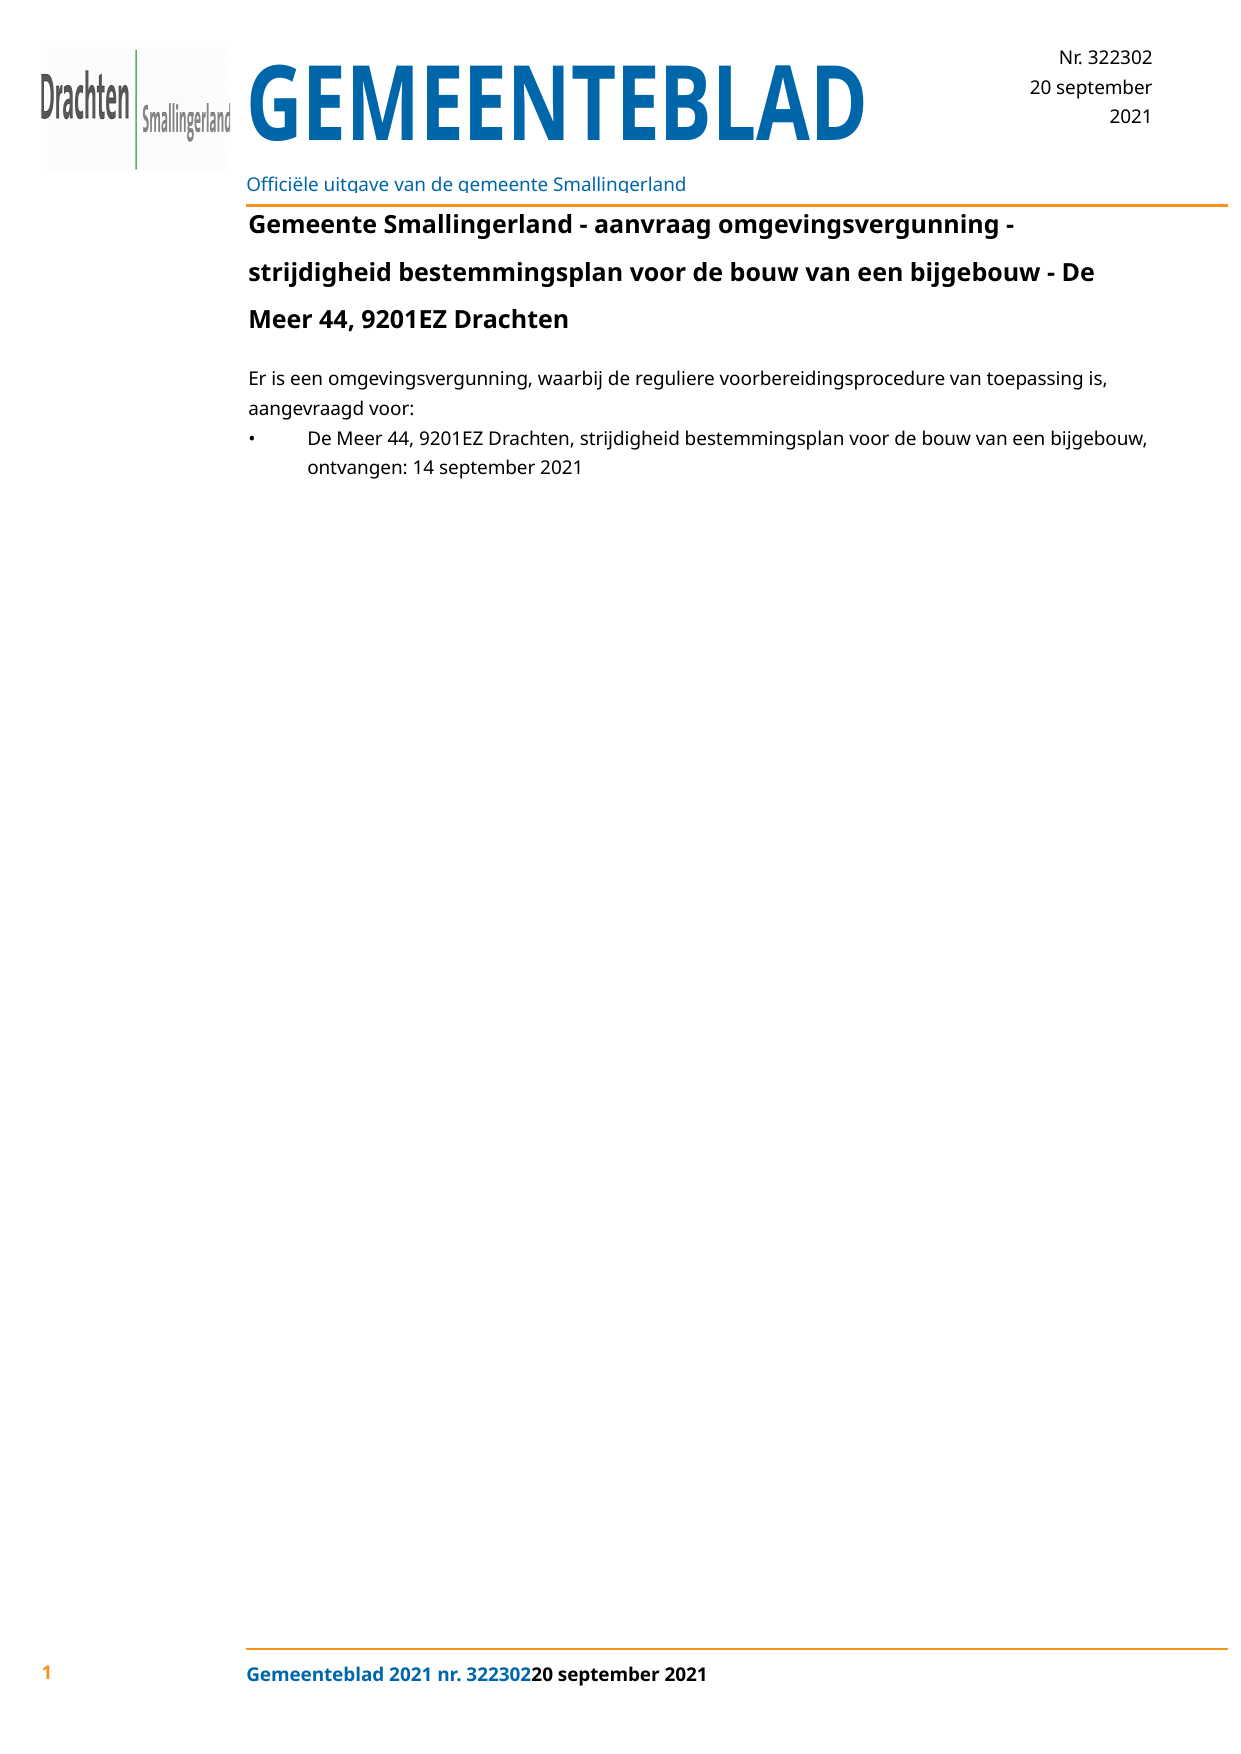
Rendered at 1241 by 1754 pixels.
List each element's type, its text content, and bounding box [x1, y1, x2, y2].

picture [41, 47, 231, 172]
list De Meer 44, 9201EZ Drachten, strijdigheid bestemmingsplan voor de bouw van een bijgebouw, ontvangen: 14 september 2021 [248, 425, 1152, 480]
text Gemeente Smallingerland - aanvraag omgevingsvergunning - strijdigheid bestemmingsplan voor de bouw van een bijgebouw - De Meer 44, 9201EZ Drachten [248, 207, 1152, 336]
text Er is een omgevingsvergunning, waarbij de reguliere voorbereidingsprocedure van toepassing is, aangevraagd voor: [248, 366, 1152, 421]
